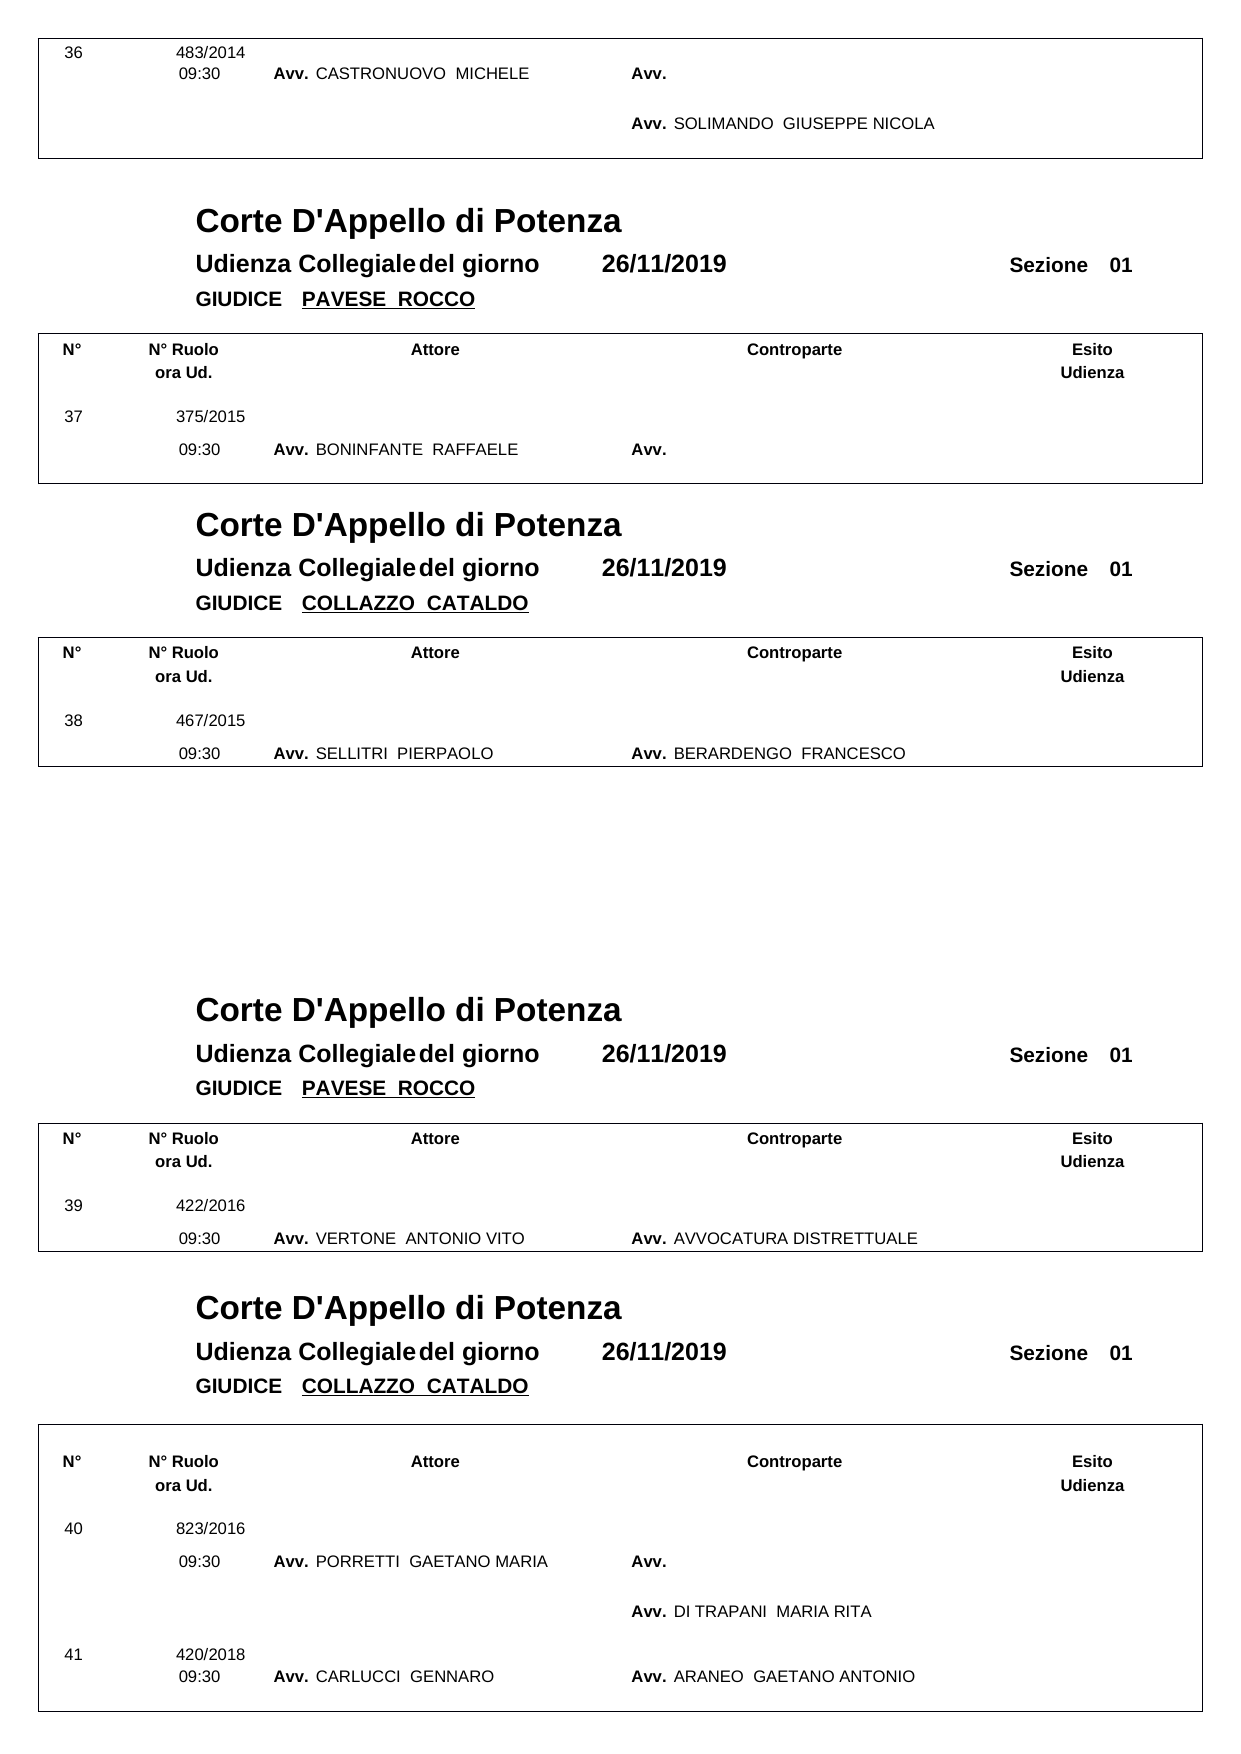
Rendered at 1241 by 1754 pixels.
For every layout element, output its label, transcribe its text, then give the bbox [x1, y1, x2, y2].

text N° N° Ruolo Attore Controparte Esito [39, 638, 1202, 661]
text 41 420/2018 [39, 1640, 1202, 1662]
text 38 467/2015 [39, 706, 1202, 731]
text Udienza Collegiale del giorno 26/11/2019 Sezione 01 [37, 553, 1203, 582]
text GIUDICE PAVESE ROCCO [37, 286, 1203, 311]
text 09:30 Avv. SELLITRI PIERPAOLO Avv. BERARDENGO FRANCESCO [39, 738, 1202, 766]
text 09:30 Avv. VERTONE ANTONIO VITO Avv. AVVOCATURA DISTRETTUALE [39, 1224, 1202, 1251]
text 09:30 Avv. CARLUCCI GENNARO Avv. ARANEO GAETANO ANTONIO [39, 1662, 1202, 1687]
text Avv. SOLIMANDO GIUSEPPE NICOLA [39, 109, 1202, 134]
text 39 422/2016 [39, 1191, 1202, 1216]
text Corte D'Appello di Potenza [37, 506, 1203, 544]
text Corte D'Appello di Potenza [37, 202, 1203, 240]
text GIUDICE COLLAZZO CATALDO [37, 1374, 1203, 1399]
text Corte D'Appello di Potenza [37, 1289, 1203, 1327]
text GIUDICE COLLAZZO CATALDO [37, 590, 1203, 615]
text 40 823/2016 [39, 1514, 1202, 1539]
text GIUDICE PAVESE ROCCO [37, 1076, 1203, 1101]
text N° N° Ruolo Attore Controparte Esito [39, 1446, 1202, 1469]
text 09:30 Avv. PORRETTI GAETANO MARIA Avv. [39, 1547, 1202, 1572]
text Udienza Collegiale del giorno 26/11/2019 Sezione 01 [37, 1336, 1203, 1366]
text ora Ud. Udienza [39, 661, 1202, 687]
text N° N° Ruolo Attore Controparte Esito [39, 334, 1202, 357]
text 09:30 Avv. BONINFANTE RAFFAELE Avv. [39, 434, 1202, 459]
text N° N° Ruolo Attore Controparte Esito [39, 1124, 1202, 1146]
text 37 375/2015 [39, 402, 1202, 427]
text ora Ud. Udienza [39, 1146, 1202, 1172]
text Corte D'Appello di Potenza [37, 992, 1203, 1029]
text ora Ud. Udienza [39, 357, 1202, 383]
text 36 483/2014 [39, 39, 1202, 59]
text Avv. DI TRAPANI MARIA RITA [39, 1597, 1202, 1622]
text ora Ud. Udienza [39, 1469, 1202, 1496]
text Udienza Collegiale del giorno 26/11/2019 Sezione 01 [37, 1038, 1203, 1068]
text Udienza Collegiale del giorno 26/11/2019 Sezione 01 [37, 249, 1203, 278]
text 09:30 Avv. CASTRONUOVO MICHELE Avv. [39, 59, 1202, 84]
